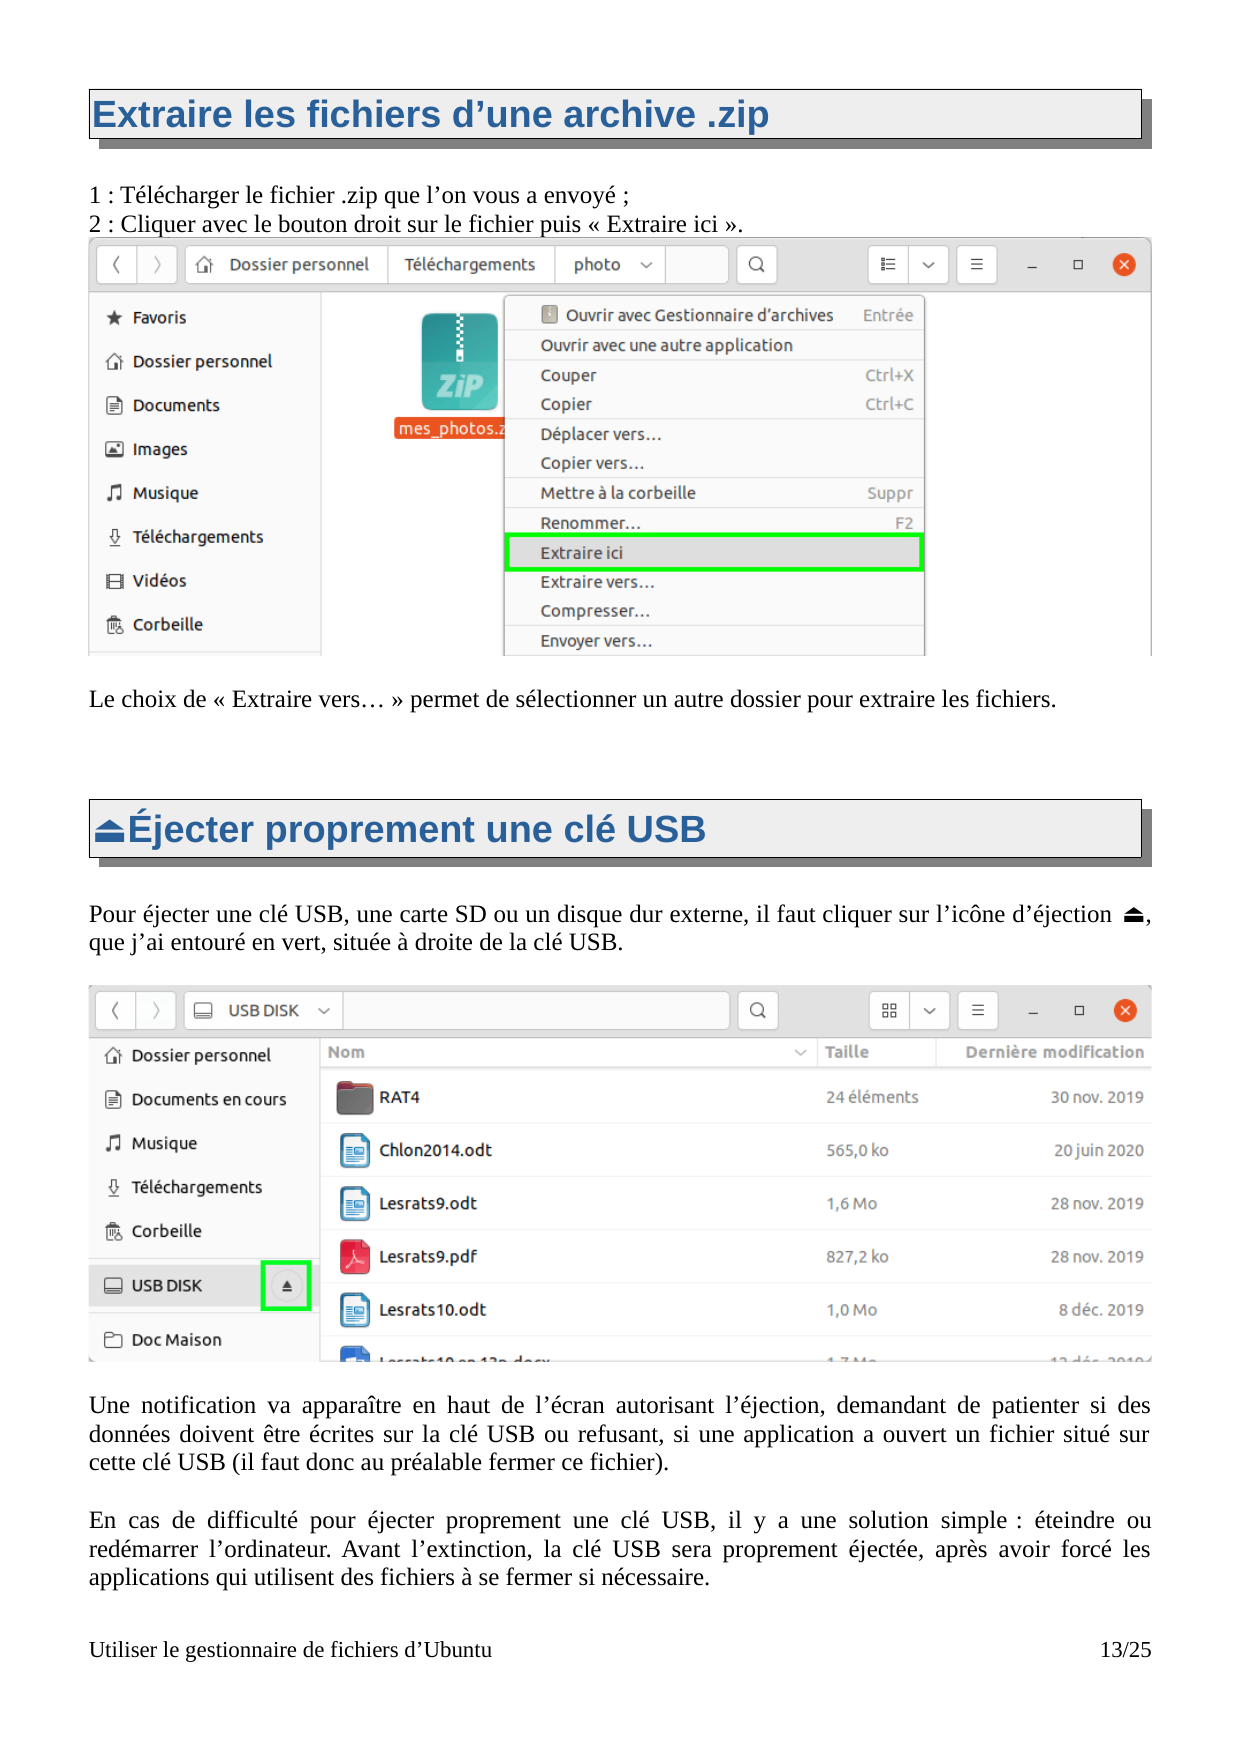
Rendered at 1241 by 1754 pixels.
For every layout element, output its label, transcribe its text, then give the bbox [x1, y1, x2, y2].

subtitle Extraire les fichiers d’une archive .zip [90, 90, 1141, 138]
picture [88, 985, 1152, 1362]
picture [88, 237, 1152, 656]
text 1 : Télécharger le fichier .zip que l’on vous a envoyé ; [88, 180, 1152, 209]
text Pour éjecter une clé USB, une carte SD ou un disque dur externe, il faut cliquer sur l’icône d’éjection ⏏, que j’ai entouré en vert, située à droite de la clé USB. [88, 899, 1152, 956]
text Le choix de « Extraire vers… » permet de sélectionner un autre dossier pour extraire les fichiers. [88, 684, 1152, 713]
text En cas de difficulté pour éjecter proprement une clé USB, il y a une solution simple : éteindre ou redémarrer l’ordinateur. Avant l’extinction, la clé USB sera proprement éjectée, après avoir forcé les applications qui utilisent des fichiers à se fermer si nécessaire. [88, 1505, 1152, 1591]
text Une notification va apparaître en haut de l’écran autorisant l’éjection, demandant de patienter si des données doivent être écrites sur la clé USB ou refusant, si une application a ouvert un fichier situé sur cette clé USB (il faut donc au préalable fermer ce fichier). [88, 1390, 1152, 1476]
subtitle ⏏Éjecter proprement une clé USB [90, 800, 1141, 857]
text 2 : Cliquer avec le bouton droit sur le fichier puis « Extraire ici ». [88, 209, 1152, 237]
